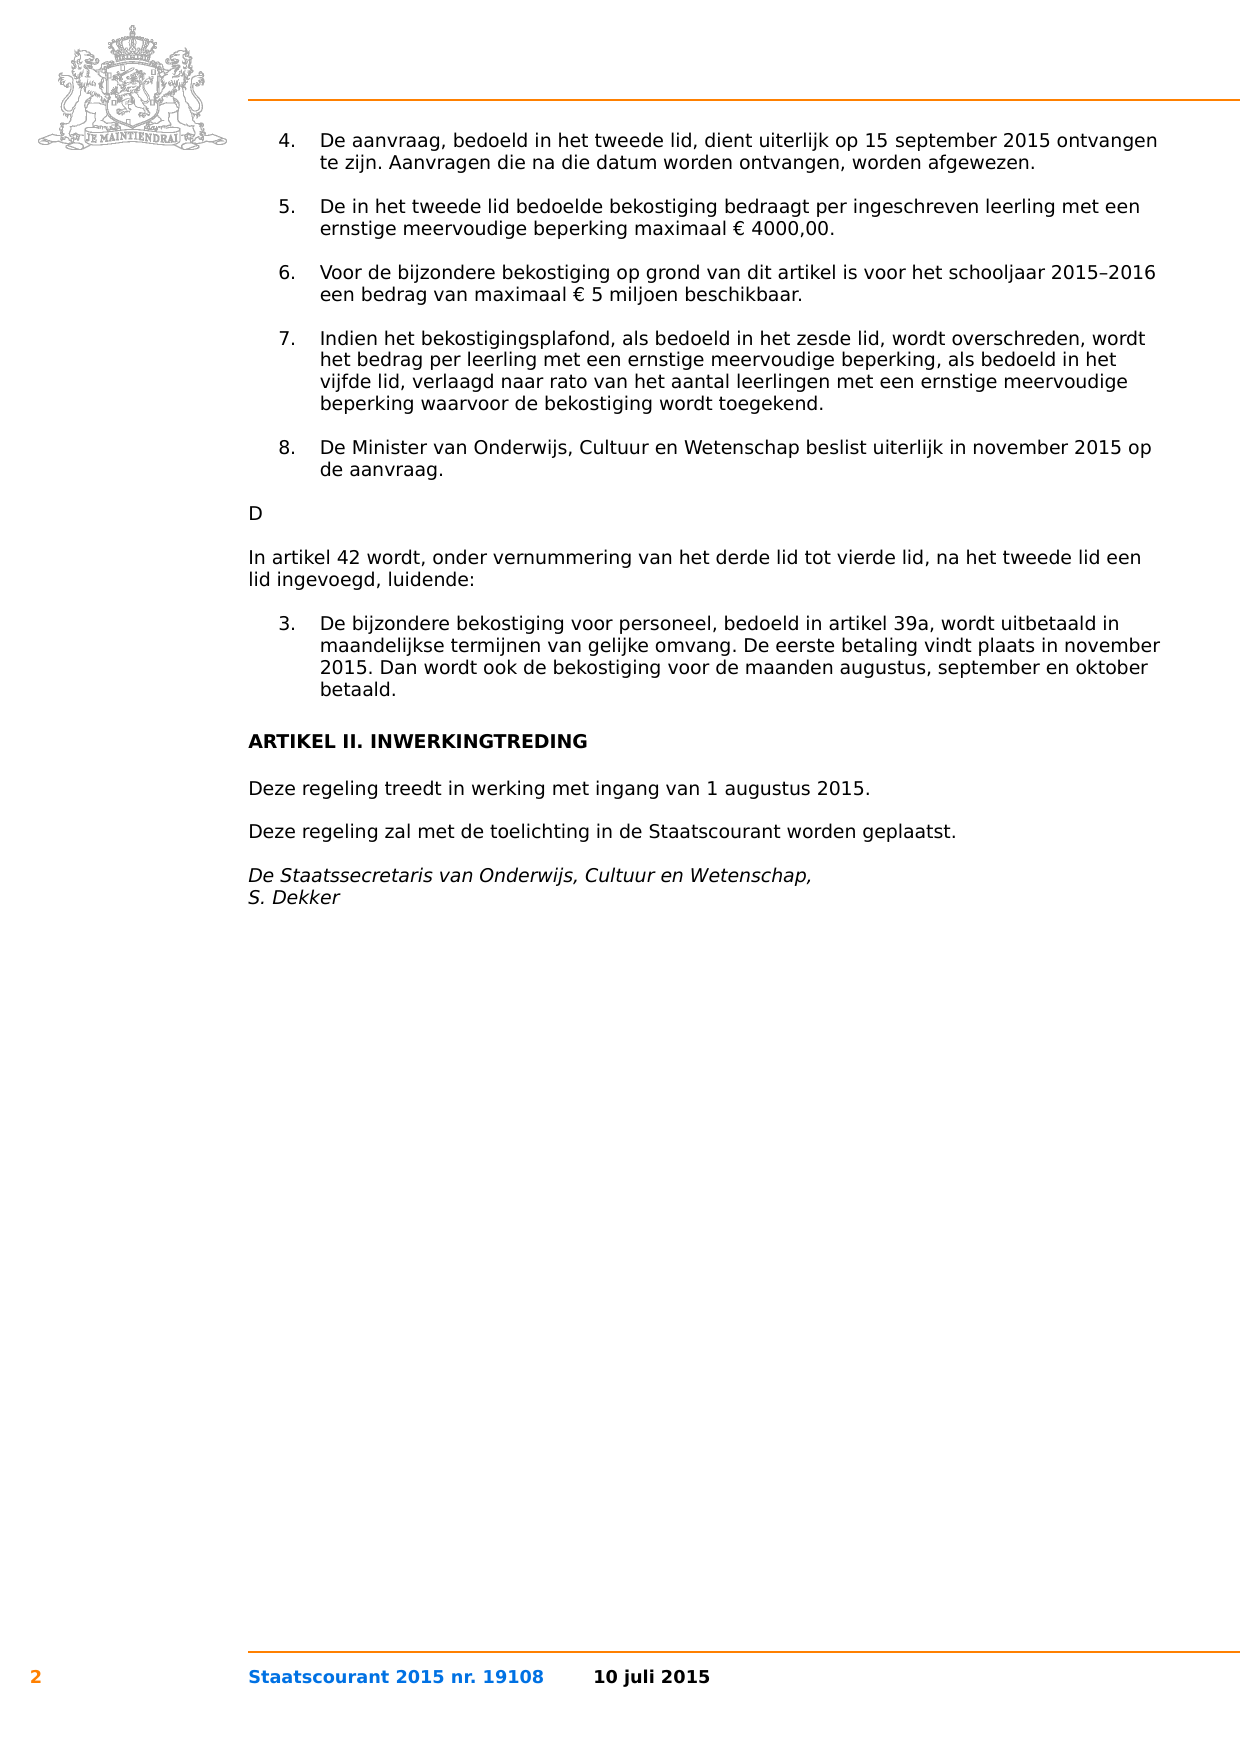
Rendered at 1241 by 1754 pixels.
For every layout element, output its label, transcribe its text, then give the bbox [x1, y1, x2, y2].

text De Staatssecretaris van Onderwijs, Cultuur en Wetenschap, S. Dekker [248, 865, 1163, 909]
text 8. De Minister van Onderwijs, Cultuur en Wetenschap beslist uiterlijk in november 2015 op de aanvraag. [278, 437, 1163, 481]
text 4. De aanvraag, bedoeld in het tweede lid, dient uiterlijk op 15 september 2015 ontvangen te zijn. Aanvragen die na die datum worden ontvangen, worden afgewezen. [278, 130, 1163, 174]
text 7. Indien het bekostigingsplafond, als bedoeld in het zesde lid, wordt overschreden, wordt het bedrag per leerling met een ernstige meervoudige beperking, als bedoeld in het vijfde lid, verlaagd naar rato van het aantal leerlingen met een ernstige meervoudige beperking waarvoor de bekostiging wordt toegekend. [278, 327, 1163, 415]
text 6. Voor de bijzondere bekostiging op grond van dit artikel is voor het schooljaar 2015–2016 een bedrag van maximaal € 5 miljoen beschikbaar. [278, 262, 1163, 306]
text 3. De bijzondere bekostiging voor personeel, bedoeld in artikel 39a, wordt uitbetaald in maandelijkse termijnen van gelijke omvang. De eerste betaling vindt plaats in november 2015. Dan wordt ook de bekostiging voor de maanden augustus, september en oktober betaald. [278, 613, 1163, 701]
text D [248, 503, 1163, 525]
text Deze regeling zal met de toelichting in de Staatscourant worden geplaatst. [248, 821, 1163, 843]
text 5. De in het tweede lid bedoelde bekostiging bedraagt per ingeschreven leerling met een ernstige meervoudige beperking maximaal € 4000,00. [278, 196, 1163, 240]
subtitle ARTIKEL II. INWERKINGTREDING [248, 731, 1163, 753]
text In artikel 42 wordt, onder vernummering van het derde lid tot vierde lid, na het tweede lid een lid ingevoegd, luidende: [248, 547, 1163, 591]
text Deze regeling treedt in werking met ingang van 1 augustus 2015. [248, 778, 1163, 799]
picture [38, 25, 227, 150]
